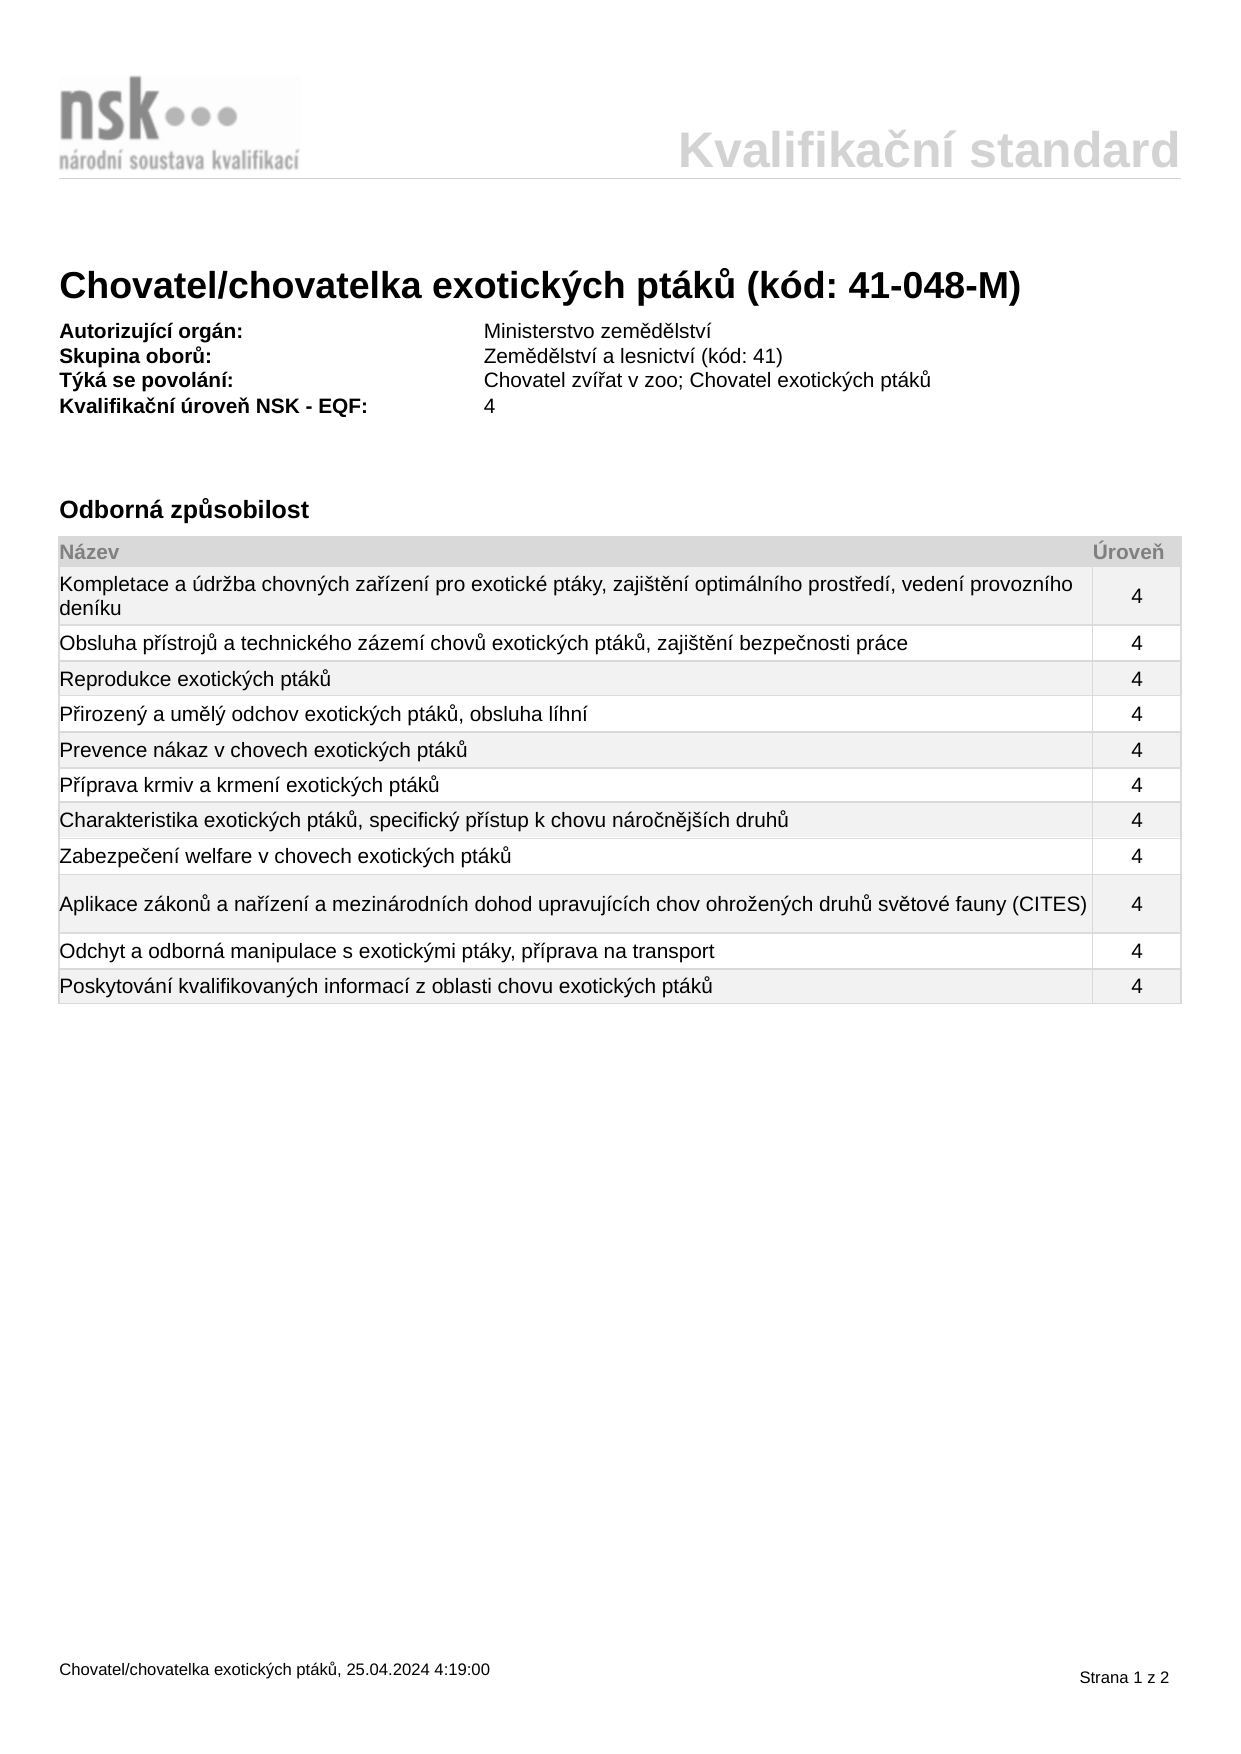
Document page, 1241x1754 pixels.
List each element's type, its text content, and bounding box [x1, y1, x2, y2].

table_cell [1169, 418, 1181, 489]
table_cell [1169, 307, 1181, 319]
table_cell [1093, 1481, 1169, 1660]
table_cell [626, 1004, 862, 1303]
table_cell [620, 418, 626, 489]
table_cell [626, 1303, 862, 1481]
table_cell Název [60, 537, 1092, 566]
table_cell Prevence nákaz v chovech exotických ptáků [60, 733, 1092, 767]
table_cell Aplikace zákonů a nařízení a mezinárodních dohod upravujících chov ohrožených druhů světové fauny (CITES) [60, 875, 1092, 932]
table_cell [484, 1303, 620, 1481]
table_cell Odborná způsobilost [59, 489, 1181, 524]
table_cell 4 [1093, 839, 1180, 873]
table_cell [1093, 307, 1169, 319]
table_cell [1169, 524, 1181, 536]
table_cell [1169, 196, 1181, 224]
table_cell [1169, 1004, 1181, 1303]
table_cell [620, 196, 626, 224]
table_cell [1093, 524, 1169, 536]
table_cell [1093, 1004, 1169, 1303]
table_cell [862, 1481, 1093, 1660]
table_cell Chovatel/chovatelka exotických ptáků (kód: 41-048-M) [59, 224, 1181, 307]
table_cell [59, 1481, 483, 1660]
table_cell 4 [484, 394, 1181, 417]
table_cell Obsluha přístrojů a technického zázemí chovů exotických ptáků, zajištění bezpečnosti práce [60, 626, 1092, 660]
table_cell Odchyt a odborná manipulace s exotickými ptáky, příprava na transport [60, 934, 1092, 968]
table_cell [59, 307, 483, 319]
table_cell [484, 524, 620, 536]
table_cell 4 [1093, 803, 1180, 837]
table_cell [626, 418, 862, 489]
table_cell [59, 418, 483, 489]
table_cell Kvalifikační úroveň NSK - EQF: [59, 394, 483, 417]
table_cell [626, 1481, 862, 1660]
table_cell [862, 418, 1093, 489]
table_cell [1093, 196, 1169, 224]
table_cell [620, 524, 626, 536]
table_cell [1093, 1303, 1169, 1481]
table_cell [59, 1004, 483, 1303]
table_cell 4 [1093, 970, 1180, 1003]
table_cell Charakteristika exotických ptáků, specifický přístup k chovu náročnějších druhů [60, 803, 1092, 837]
table_cell [626, 196, 862, 224]
table_cell [1169, 1660, 1181, 1696]
table_cell 4 [1093, 769, 1180, 801]
table_cell [484, 1481, 620, 1660]
table_cell Poskytování kvalifikovaných informací z oblasti chovu exotických ptáků [60, 970, 1092, 1003]
table_cell 4 [1093, 934, 1180, 968]
table_cell 4 [1093, 696, 1180, 731]
table_cell [620, 1004, 626, 1303]
table_cell [1169, 1481, 1181, 1660]
table_cell [484, 196, 620, 224]
table_cell [620, 1303, 626, 1481]
table_cell Chovatel zvířat v zoo; Chovatel exotických ptáků [484, 368, 1181, 393]
table_cell Skupina oborů: [59, 344, 483, 368]
table_cell Ministerstvo zemědělství [484, 319, 1181, 344]
picture [58, 59, 621, 172]
table_cell Úroveň [1093, 537, 1180, 566]
table_cell Chovatel/chovatelka exotických ptáků, 25.04.2024 4:19:00 [59, 1660, 862, 1696]
table_cell [862, 196, 1093, 224]
table_cell [862, 524, 1093, 536]
table_header Kvalifikační standard [626, 59, 1181, 178]
table_cell [484, 1004, 620, 1303]
table_cell Zabezpečení welfare v chovech exotických ptáků [60, 839, 1092, 873]
table_cell Zemědělství a lesnictví (kód: 41) [484, 344, 1181, 368]
table_cell Příprava krmiv a krmení exotických ptáků [60, 769, 1092, 801]
table_cell [1169, 1303, 1181, 1481]
table_cell 4 [1093, 733, 1180, 767]
table_cell Strana 1 z 2 [862, 1660, 1169, 1696]
table_cell 4 [1093, 662, 1180, 695]
table_cell Týká se povolání: [59, 368, 483, 392]
table_cell Přirozený a umělý odchov exotických ptáků, obsluha líhní [60, 696, 1092, 731]
table_cell 4 [1093, 875, 1180, 932]
table_cell [620, 307, 626, 319]
table_cell 4 [1093, 567, 1180, 624]
table_header [621, 59, 626, 172]
table_cell [1093, 418, 1169, 489]
table_cell [862, 1303, 1093, 1481]
table_cell 4 [1093, 626, 1180, 660]
table_cell [484, 307, 620, 319]
table_cell [626, 524, 862, 536]
table_cell [59, 196, 483, 224]
table_cell Reprodukce exotických ptáků [60, 662, 1092, 695]
table_cell [862, 1004, 1093, 1303]
table_cell Kompletace a údržba chovných zařízení pro exotické ptáky, zajištění optimálního prostředí, vedení provozního deníku [60, 567, 1092, 624]
table_cell [620, 1481, 626, 1660]
table_cell [59, 172, 483, 178]
table_cell [862, 307, 1093, 319]
table_cell [59, 524, 483, 536]
table_cell [59, 179, 1181, 196]
table_cell [626, 307, 862, 319]
table_cell [59, 1303, 483, 1481]
table_cell [484, 172, 620, 178]
table_cell Autorizující orgán: [59, 319, 483, 343]
table_cell [484, 418, 620, 489]
